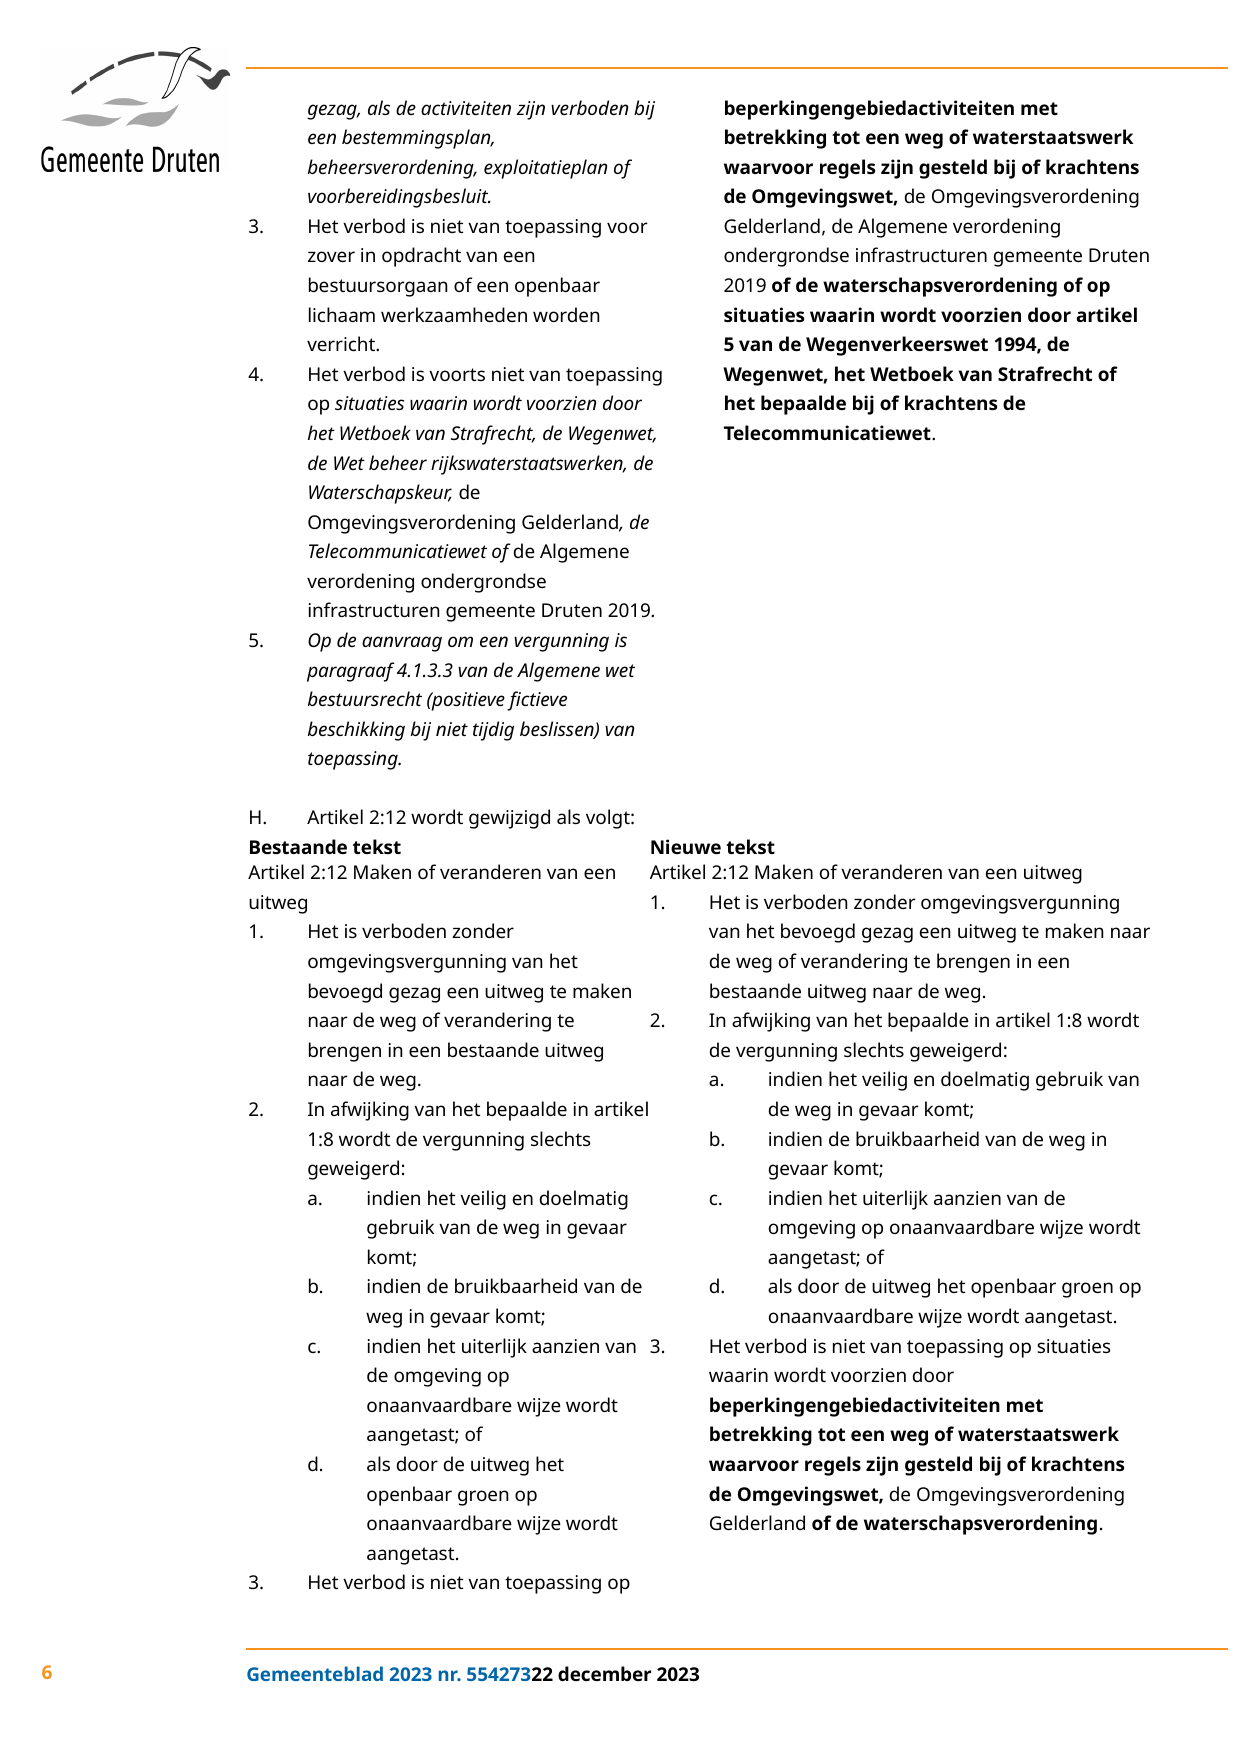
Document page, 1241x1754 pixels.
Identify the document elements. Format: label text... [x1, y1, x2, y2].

table_header Bestaande tekst [248, 834, 649, 859]
list Artikel 2:12 wordt gewijzigd als volgt: [248, 804, 1152, 830]
table_cell Artikel 2:11 (Omgevings)vergunning voor het aanleggen, beschadigen en veranderen van een weg Het is verboden zonder of in afwijking van een vergunning van het bevoegde bestuursorgaan een weg aan te leggen, de verharding daarvan op te breken, in een weg te graven of te spitten, aard of breedte van de wegverharding te veranderen of anderszins verandering te brengen in de wijze van aanleg van een weg. De vergunning wordt verleend als omgevingsvergunning door het bevoegd gezag, als de activiteiten zijn verboden bij een bestemmingsplan, beheersverordening, exploitatieplan of voorbereidingsbesluit. Het verbod is niet van toepassing voor zover in opdracht van een bestuursorgaan of een openbaar lichaam werkzaamheden worden verricht. Het verbod is voorts niet van toepassing op situaties waarin wordt voorzien door het Wetboek van Strafrecht, de Wegenwet, de Wet beheer rijkswaterstaatswerken, de Waterschapskeur, de Omgevingsverordening Gelderland, de Telecommunicatiewet of de Algemene verordening ondergrondse infrastructuren gemeente Druten 2019. Op de aanvraag om een vergunning is paragraaf 4.1.3.3 van de Algemene wet bestuursrecht (positieve fictieve beschikking bij niet tijdig beslissen) van toepassing. [248, 95, 664, 771]
picture [41, 47, 231, 172]
table_cell Artikel 2:12 Maken of veranderen van een uitweg Het is verboden zonder omgevingsvergunning van het bevoegd gezag een uitweg te maken naar de weg of verandering te brengen in een bestaande uitweg naar de weg. In afwijking van het bepaalde in artikel 1:8 wordt de vergunning slechts geweigerd: indien het veilig en doelmatig gebruik van de weg in gevaar komt; indien de bruikbaarheid van de weg in gevaar komt; indien het uiterlijk aanzien van de omgeving op onaanvaardbare wijze wordt aangetast; of als door de uitweg het openbaar groen op onaanvaardbare wijze wordt aangetast. Het verbod is niet van toepassing op [248, 860, 649, 1595]
table_cell Artikel 2:12 Maken of veranderen van een uitweg Het is verboden zonder omgevingsvergunning van het bevoegd gezag een uitweg te maken naar de weg of verandering te brengen in een bestaande uitweg naar de weg. In afwijking van het bepaalde in artikel 1:8 wordt de vergunning slechts geweigerd: indien het veilig en doelmatig gebruik van de weg in gevaar komt; indien de bruikbaarheid van de weg in gevaar komt; indien het uiterlijk aanzien van de omgeving op onaanvaardbare wijze wordt aangetast; of als door de uitweg het openbaar groen op onaanvaardbare wijze wordt aangetast. Het verbod is niet van toepassing op situaties waarin wordt voorzien door beperkingengebiedactiviteiten met betrekking tot een weg of waterstaatswerk waarvoor regels zijn gesteld bij of krachtens de Omgevingswet, de Omgevingsverordening Gelderland of de waterschapsverordening. [650, 860, 1152, 1595]
table_header Nieuwe tekst [650, 834, 1152, 859]
table_cell beperkingengebiedactiviteiten met betrekking tot een weg of waterstaatswerk waarvoor regels zijn gesteld bij of krachtens de Omgevingswet, de Omgevingsverordening Gelderland, de Algemene verordening ondergrondse infrastructuren gemeente Druten 2019 of de waterschapsverordening of op situaties waarin wordt voorzien door artikel 5 van de Wegenverkeerswet 1994, de Wegenwet, het Wetboek van Strafrecht of het bepaalde bij of krachtens de Telecommunicatiewet. [664, 95, 1152, 771]
